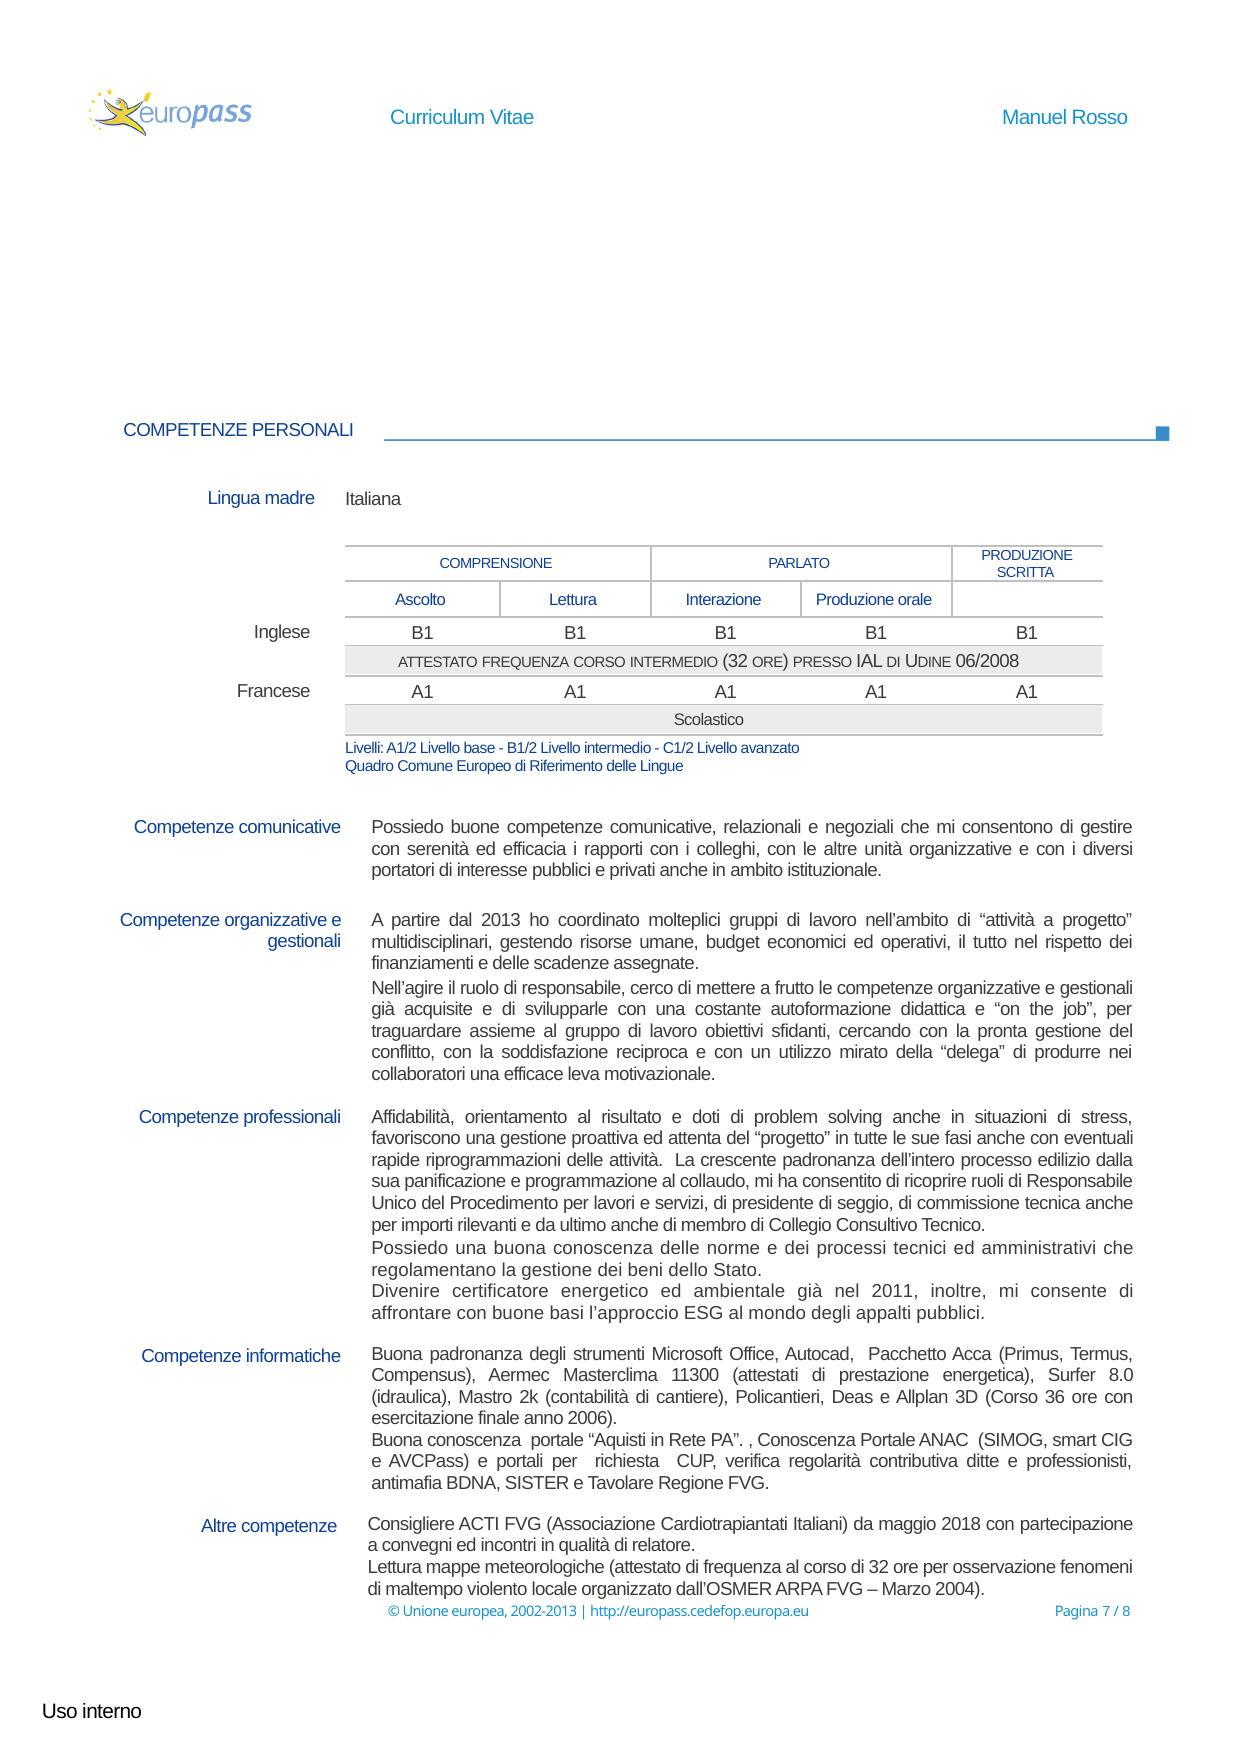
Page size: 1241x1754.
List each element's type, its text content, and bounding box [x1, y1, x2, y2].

table_cell [89, 509, 345, 544]
table_cell PARLATO [652, 547, 951, 580]
table_header Affidabilità, orientamento al risultato e doti di problem solving anche in situazioni di stress, favoriscono una gestione proattiva ed attenta del “progetto” in tutte le sue fasi anche con eventuali rapide riprogrammazioni delle attività. La crescente padronanza dell’intero processo edilizio dalla sua panificazione e programmazione al collaudo, mi ha consentito di ricoprire ruoli di Responsabile Unico del Procedimento per lavori e servizi, di presidente di seggio, di commissione tecnica anche per importi rilevanti e da ultimo anche di membro di Collegio Consultivo Tecnico. Possiedo una buona conoscenza delle norme e dei processi tecnici ed amministrativi che regolamentano la gestione dei beni dello Stato. Divenire certificatore energetico ed ambientale già nel 2011, inoltre, mi consente di affrontare con buone basi l’approccio ESG al mondo degli appalti pubblici. [371, 1104, 1134, 1323]
table_header A partire dal 2013 ho coordinato molteplici gruppi di lavoro nell’ambito di “attività a progetto” multidisciplinari, gestendo risorse umane, budget economici ed operativi, il tutto nel rispetto dei finanziamenti e delle scadenze assegnate. Nell’agire il ruolo di responsabile, cerco di mettere a frutto le competenze organizzative e gestionali già acquisite e di svilupparle con una costante autoformazione didattica e “on the job”, per traguardare assieme al gruppo di lavoro obiettivi sfidanti, cercando con la pronta gestione del conflitto, con la soddisfazione reciproca e con un utilizzo mirato della “delega” di produrre nei collaboratori una efficace leva motivazionale. [371, 906, 1134, 1084]
table_header Competenze informatiche [89, 1343, 371, 1493]
table_cell A1 [952, 677, 1102, 704]
table_cell B1 [801, 618, 952, 645]
table_cell [89, 545, 345, 616]
table_cell Ascolto [345, 582, 499, 616]
table_header [384, 419, 1169, 439]
table_header Competenze professionali [89, 1104, 371, 1323]
table_cell B1 [651, 618, 801, 645]
table_cell A1 [345, 677, 500, 704]
table_cell Francese [89, 675, 345, 704]
table_cell COMPRENSIONE [345, 547, 650, 580]
table_header Lingua madre [89, 460, 345, 509]
table_cell Livelli: A1/2 Livello base - B1/2 Livello intermedio - C1/2 Livello avanzato Quadro Comune Europeo di Riferimento delle Lingue [345, 736, 1102, 775]
table_cell A1 [801, 677, 952, 704]
table_header Consigliere ACTI FVG (Associazione Cardiotrapiantati Italiani) da maggio 2018 con partecipazione a convegni ed incontri in qualità di relatore. Lettura mappe meteorologiche (attestato di frequenza al corso di 32 ore per osservazione fenomeni di maltempo violento locale organizzato dall’OSMER ARPA FVG – Marzo 2004). [367, 1513, 1134, 1599]
table_cell [89, 645, 345, 674]
table_cell B1 [952, 618, 1102, 645]
table_cell B1 [500, 618, 651, 645]
table_header Italiana [345, 460, 1102, 509]
table_cell Scolastico [345, 705, 1102, 733]
table_cell Lettura [501, 582, 650, 616]
table_cell Interazione [652, 582, 800, 616]
table_header Competenze comunicative [89, 813, 371, 887]
table_cell A1 [651, 677, 801, 704]
table_header Competenze organizzative e gestionali [89, 906, 371, 1084]
table_header Possiedo buone competenze comunicative, relazionali e negoziali che mi consentono di gestire con serenità ed efficacia i rapporti con i colleghi, con le altre unità organizzative e con i diversi portatori di interesse pubblici e privati anche in ambito istituzionale. [371, 813, 1134, 887]
table_cell B1 [345, 618, 500, 645]
table_cell PRODUZIONE SCRITTA [953, 547, 1102, 580]
table_cell Inglese [89, 616, 345, 645]
table_header Altre competenze [89, 1513, 367, 1599]
table_cell [953, 582, 1102, 616]
table_cell [89, 704, 345, 733]
table_header COMPETENZE PERSONALI [89, 419, 384, 441]
table_header Buona padronanza degli strumenti Microsoft Office, Autocad, Pacchetto Acca (Primus, Termus, Compensus), Aermec Masterclima 11300 (attestati di prestazione energetica), Surfer 8.0 (idraulica), Mastro 2k (contabilità di cantiere), Policantieri, Deas e Allplan 3D (Corso 36 ore con esercitazione finale anno 2006). Buona conoscenza portale “Aquisti in Rete PA”. , Conoscenza Portale ANAC (SIMOG, smart CIG e AVCPass) e portali per richiesta CUP, verifica regolarità contributiva ditte e professionisti, antimafia BDNA, SISTER e Tavolare Regione FVG. [371, 1343, 1134, 1493]
table_cell A1 [500, 677, 651, 704]
table_cell [89, 734, 345, 775]
table_cell attestato frequenza corso intermedio (32 ore) presso IAL di Udine 06/2008 [345, 646, 1102, 674]
table_cell [345, 509, 1102, 544]
table_cell Produzione orale [802, 582, 951, 616]
